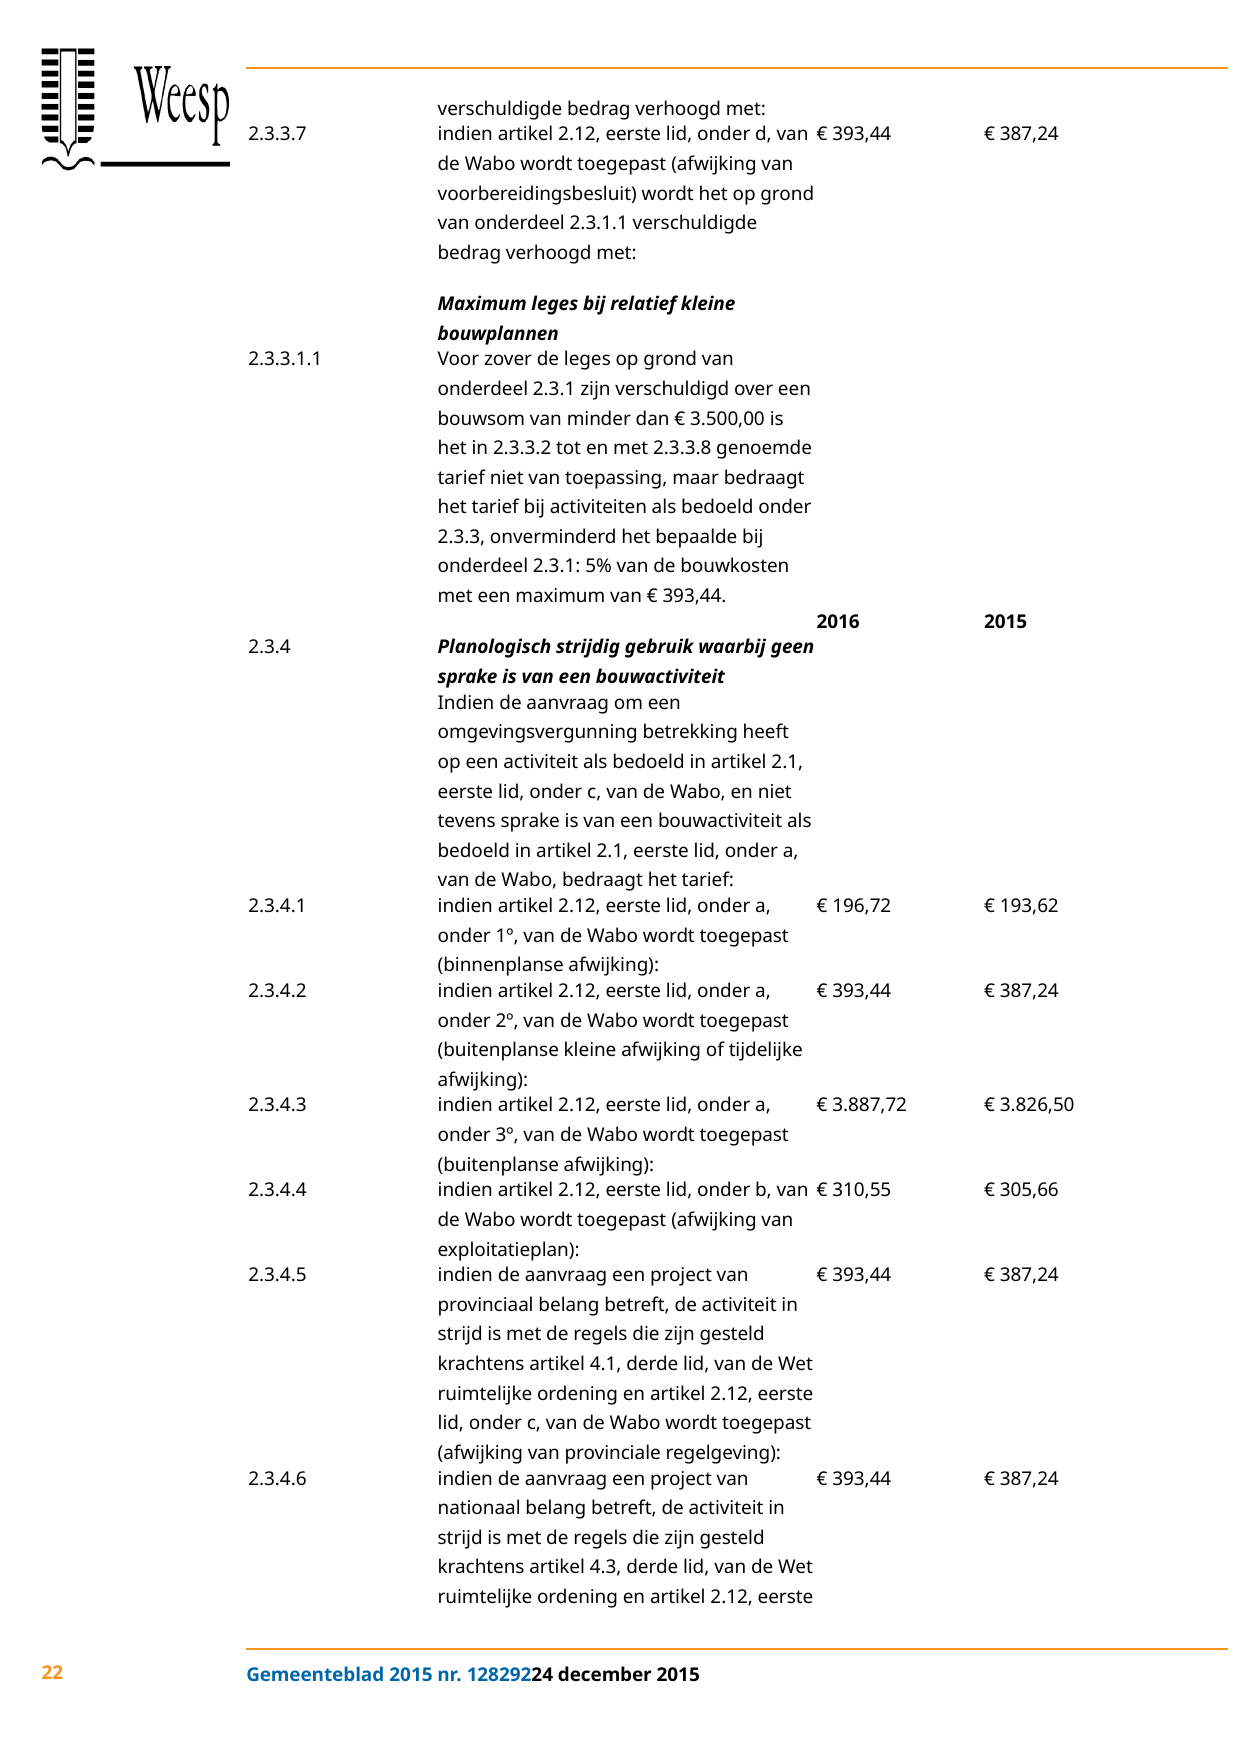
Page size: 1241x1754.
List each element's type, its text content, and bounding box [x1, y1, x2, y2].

picture [41, 47, 231, 172]
table_cell indien artikel 2.12, eerste lid, onder a, onder 3º, van de Wabo wordt toegepast (buitenplanse afwijking): [438, 1092, 816, 1177]
table_cell € 305,66 [984, 1177, 1152, 1261]
table_cell [984, 689, 1152, 892]
table_cell [984, 290, 1152, 346]
table_cell Voor zover de leges op grond van onderdeel 2.3.1 zijn verschuldigd over een bouwsom van minder dan € 3.500,00 is het in 2.3.3.2 tot en met 2.3.3.8 genoemde tarief niet van toepassing, maar bedraagt het tarief bij activiteiten als bedoeld onder 2.3.3, onverminderd het bepaalde bij onderdeel 2.3.1: 5% van de bouwkosten met een maximum van € 393,44. [438, 346, 816, 608]
table_cell [248, 95, 437, 121]
table_cell [438, 608, 816, 634]
table_cell [816, 346, 984, 608]
table_cell € 310,55 [816, 1177, 984, 1261]
table_cell indien de aanvraag een project van provinciaal belang betreft, de activiteit in strijd is met de regels die zijn gesteld krachtens artikel 4.1, derde lid, van de Wet ruimtelijke ordening en artikel 2.12, eerste lid, onder c, van de Wabo wordt toegepast (afwijking van provinciale regelgeving): [438, 1261, 816, 1465]
table_cell 2.3.4.4 [248, 1177, 437, 1261]
table_cell 2.3.4.3 [248, 1092, 437, 1177]
table_cell Indien de aanvraag om een omgevingsvergunning betrekking heeft op een activiteit als bedoeld in artikel 2.1, eerste lid, onder c, van de Wabo, en niet tevens sprake is van een bouwactiviteit als bedoeld in artikel 2.1, eerste lid, onder a, van de Wabo, bedraagt het tarief: [438, 689, 816, 892]
table_cell [248, 290, 437, 346]
table_cell 2.3.4.2 [248, 977, 437, 1092]
table_cell € 393,44 [816, 977, 984, 1092]
table_cell indien artikel 2.12, eerste lid, onder a, onder 1º, van de Wabo wordt toegepast (binnenplanse afwijking): [438, 892, 816, 977]
table_cell [984, 95, 1152, 121]
table_cell [984, 346, 1152, 608]
table_cell [816, 634, 984, 689]
table_cell [816, 689, 984, 892]
table_cell [984, 265, 1152, 290]
table_cell € 193,62 [984, 892, 1152, 977]
table_cell 2.3.3.1.1 [248, 346, 437, 608]
table_cell 2.3.4 [248, 634, 437, 689]
table_cell € 387,24 [984, 121, 1152, 264]
table_cell € 196,72 [816, 892, 984, 977]
table_cell indien de aanvraag een project van nationaal belang betreft, de activiteit in strijd is met de regels die zijn gesteld krachtens artikel 4.3, derde lid, van de Wet ruimtelijke ordening en artikel 2.12, eerste [438, 1465, 816, 1609]
table_cell [438, 265, 816, 290]
table_cell verschuldigde bedrag verhoogd met: [438, 95, 816, 121]
table_cell [248, 608, 437, 634]
table_cell 2.3.3.7 [248, 121, 437, 264]
table_cell [816, 265, 984, 290]
table_cell € 387,24 [984, 1465, 1152, 1609]
table_cell [248, 265, 437, 290]
table_cell [248, 689, 437, 892]
table_cell € 3.826,50 [984, 1092, 1152, 1177]
table_cell € 393,44 [816, 1465, 984, 1609]
table_cell € 387,24 [984, 977, 1152, 1092]
table_cell Planologisch strijdig gebruik waarbij geen sprake is van een bouwactiviteit [438, 634, 816, 689]
table_cell € 393,44 [816, 1261, 984, 1465]
table_cell € 387,24 [984, 1261, 1152, 1465]
table_cell indien artikel 2.12, eerste lid, onder a, onder 2º, van de Wabo wordt toegepast (buitenplanse kleine afwijking of tijdelijke afwijking): [438, 977, 816, 1092]
table_cell 2.3.4.5 [248, 1261, 437, 1465]
table_cell 2.3.4.6 [248, 1465, 437, 1609]
table_cell indien artikel 2.12, eerste lid, onder d, van de Wabo wordt toegepast (afwijking van voorbereidingsbesluit) wordt het op grond van onderdeel 2.3.1.1 verschuldigde bedrag verhoogd met: [438, 121, 816, 264]
table_cell [984, 634, 1152, 689]
table_cell € 3.887,72 [816, 1092, 984, 1177]
table_cell indien artikel 2.12, eerste lid, onder b, van de Wabo wordt toegepast (afwijking van exploitatieplan): [438, 1177, 816, 1261]
table_cell [816, 95, 984, 121]
table_cell 2.3.4.1 [248, 892, 437, 977]
table_cell 2016 [816, 608, 984, 634]
table_cell [816, 290, 984, 346]
table_cell Maximum leges bij relatief kleine bouwplannen [438, 290, 816, 346]
table_cell 2015 [984, 608, 1152, 634]
table_cell € 393,44 [816, 121, 984, 264]
